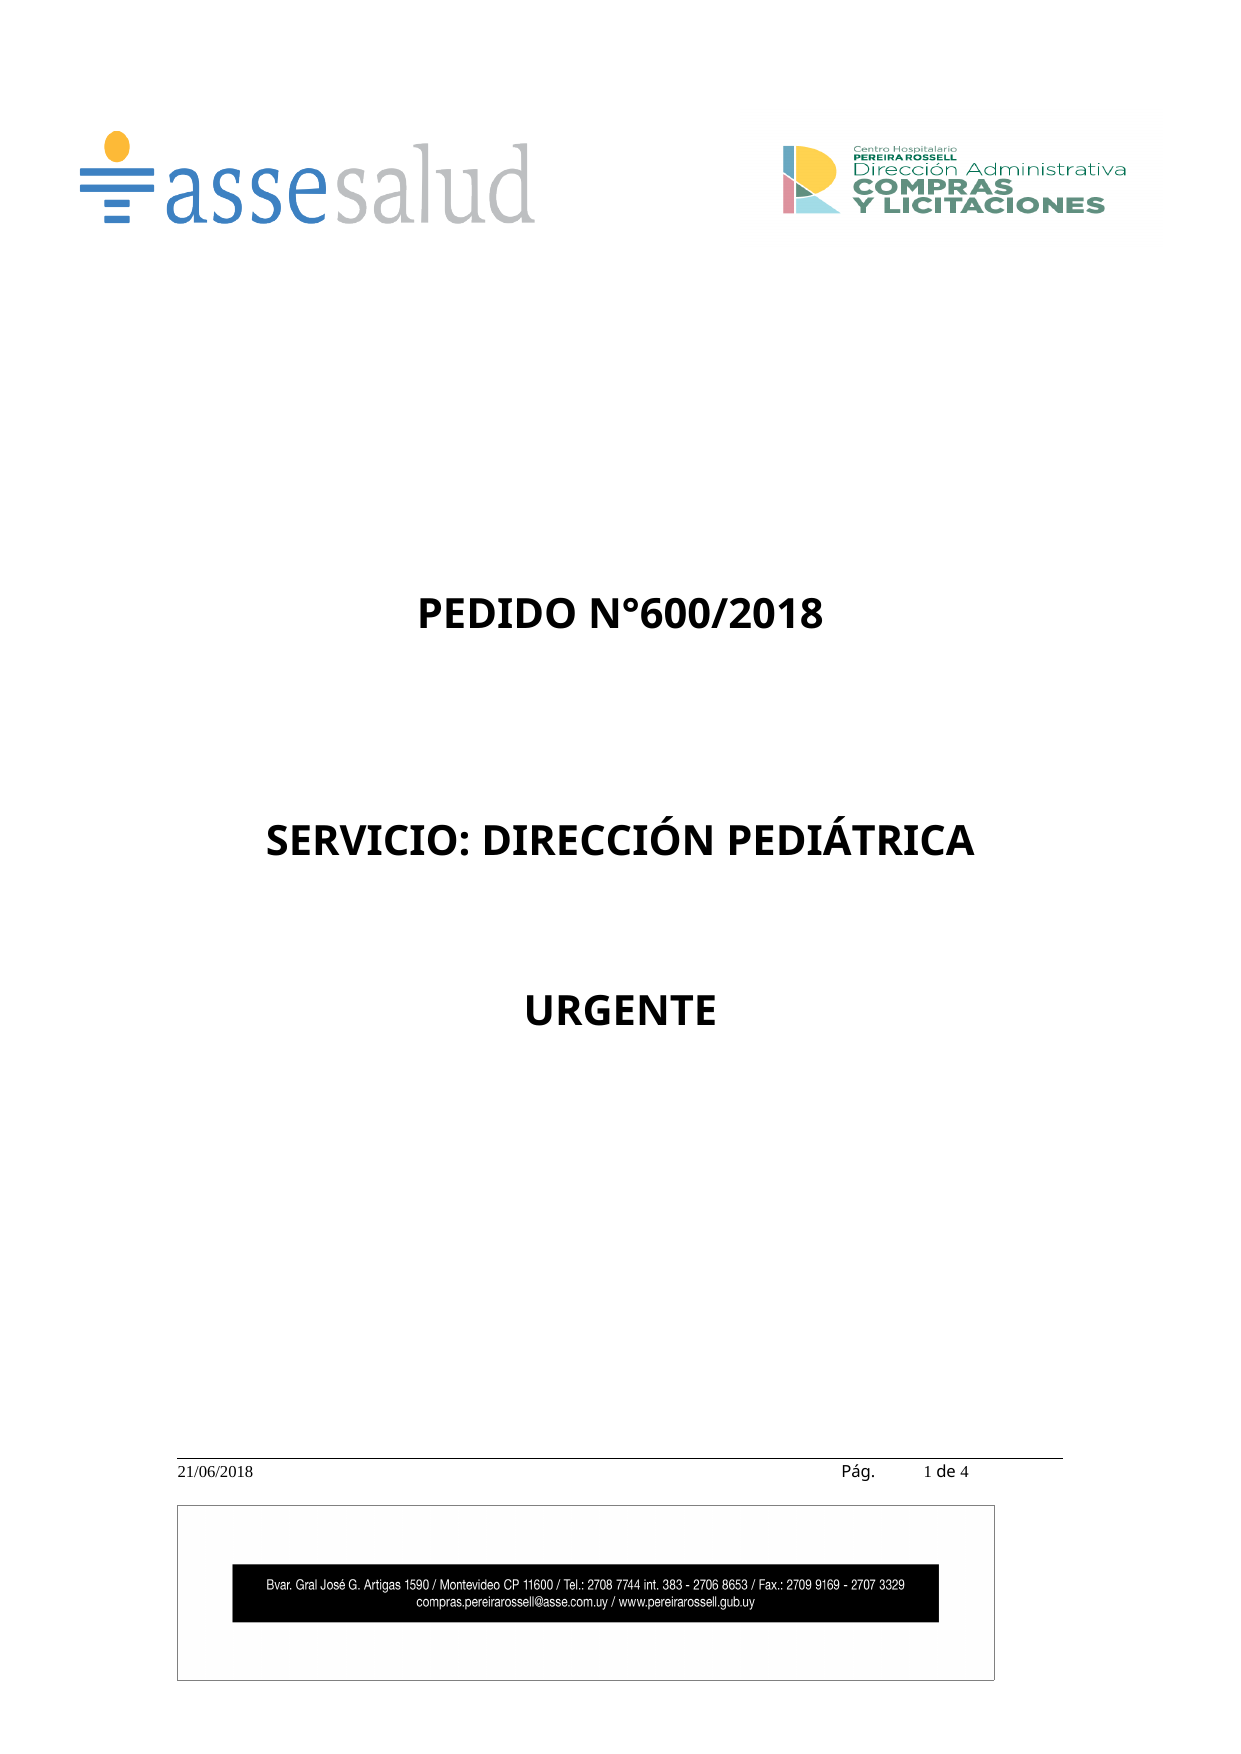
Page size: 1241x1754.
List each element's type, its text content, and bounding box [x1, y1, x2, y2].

text URGENTE [177, 981, 1063, 1038]
text SERVICIO: DIRECCIÓN PEDIÁTRICA [177, 811, 1063, 868]
picture [79, 131, 535, 224]
picture [739, 107, 1163, 247]
picture [178, 1506, 994, 1680]
text PEDIDO N°600/2018 [177, 584, 1063, 641]
